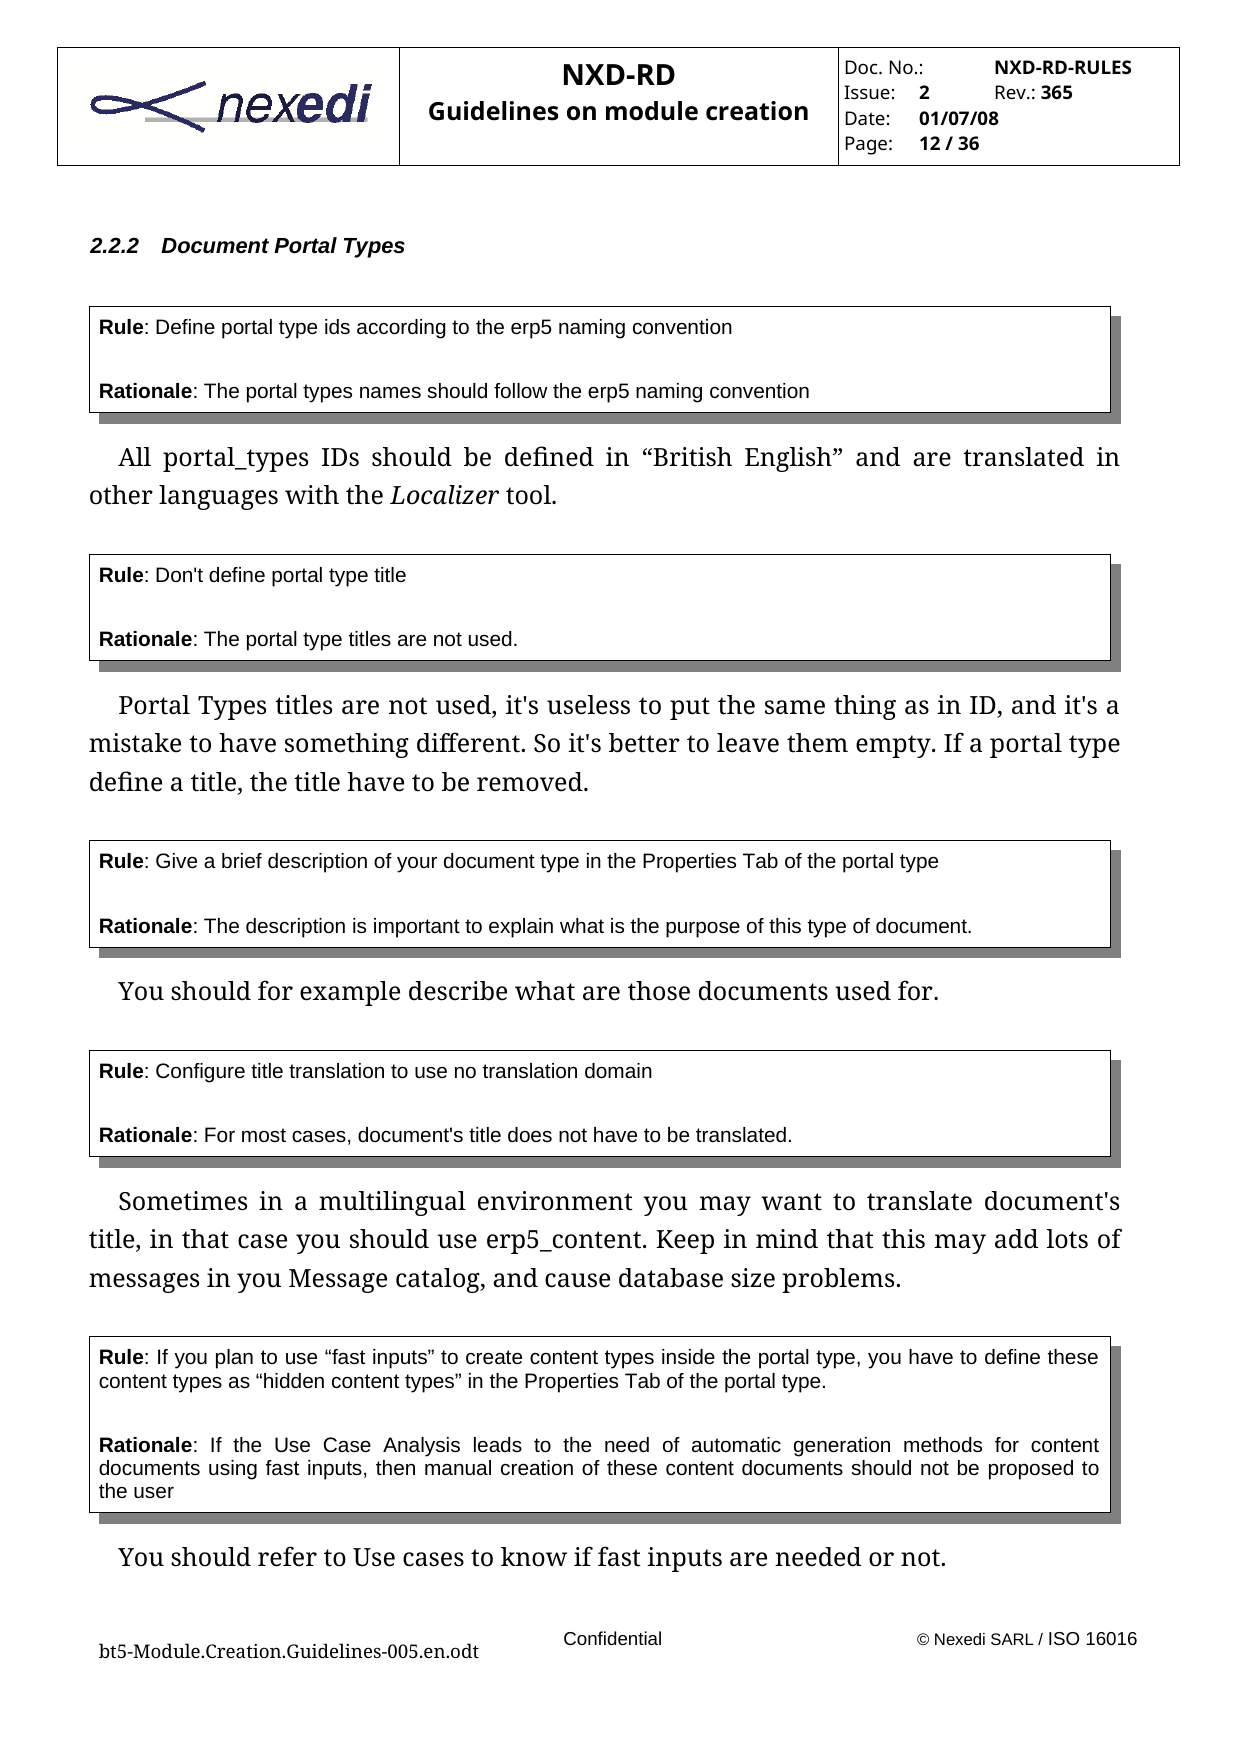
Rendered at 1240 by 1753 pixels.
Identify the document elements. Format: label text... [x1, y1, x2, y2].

text Rule: Don't define portal type title [90, 555, 1110, 587]
text Rule: If you plan to use “fast inputs” to create content types inside the portal type, you have to define these content types as “hidden content types” in the Properties Tab of the portal type. [90, 1337, 1110, 1392]
text Rationale: The portal type titles are not used. [90, 618, 1110, 660]
text Rationale: The description is important to explain what is the purpose of this type of document. [90, 904, 1110, 947]
text Sometimes in a multilingual environment you may want to translate document's title, in that case you should use erp5_content. Keep in mind that this may add lots of messages in you Message catalog, and cause database size problems. [88, 1179, 1121, 1295]
text Portal Types titles are not used, it's useless to put the same thing as in ID, and it's a mistake to have something different. So it's better to leave them empty. If a portal type define a title, the title have to be removed. [88, 683, 1121, 799]
text Rule: Configure title translation to use no translation domain [90, 1051, 1110, 1083]
picture [69, 60, 390, 154]
text You should refer to Use cases to know if fast inputs are needed or not. [88, 1536, 1121, 1574]
text Rule: Define portal type ids according to the erp5 naming convention [90, 307, 1110, 339]
text Rule: Give a brief description of your document type in the Properties Tab of the portal type [90, 841, 1110, 873]
text Rationale: If the Use Case Analysis leads to the need of automatic generation methods for content documents using fast inputs, then manual creation of these content documents should not be proposed to the user [90, 1424, 1110, 1512]
subtitle Document Portal Types [90, 234, 1121, 258]
text You should for example describe what are those documents used for. [88, 970, 1121, 1008]
text All portal_types IDs should be defined in “British English” and are translated in other languages with the Localizer tool. [88, 435, 1121, 512]
text Rationale: For most cases, document's title does not have to be translated. [90, 1114, 1110, 1156]
text Rationale: The portal types names should follow the erp5 naming convention [90, 370, 1110, 412]
